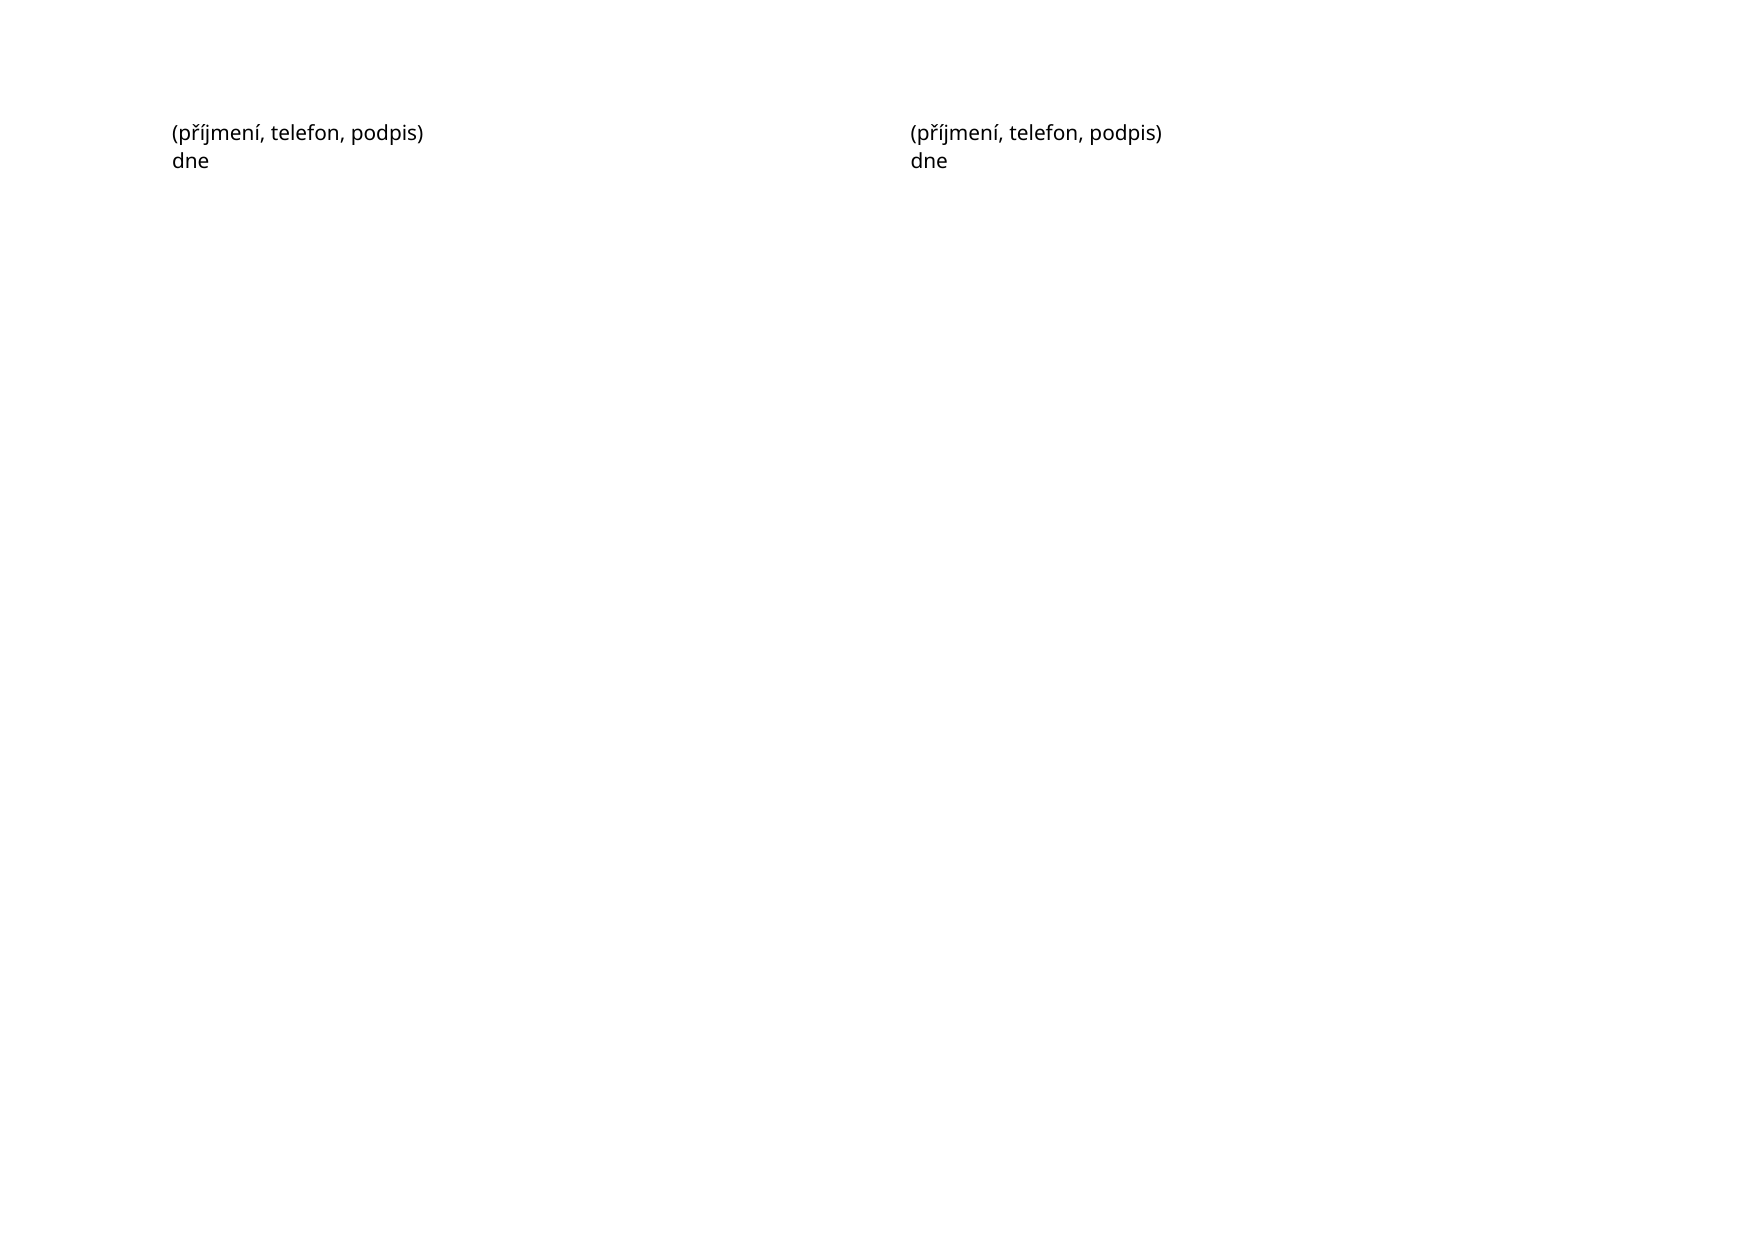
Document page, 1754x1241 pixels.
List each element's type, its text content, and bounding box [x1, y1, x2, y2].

text (příjmení, telefon, podpis) (příjmení, telefon, podpis) [172, 118, 1584, 147]
text dne dne [172, 147, 1584, 175]
